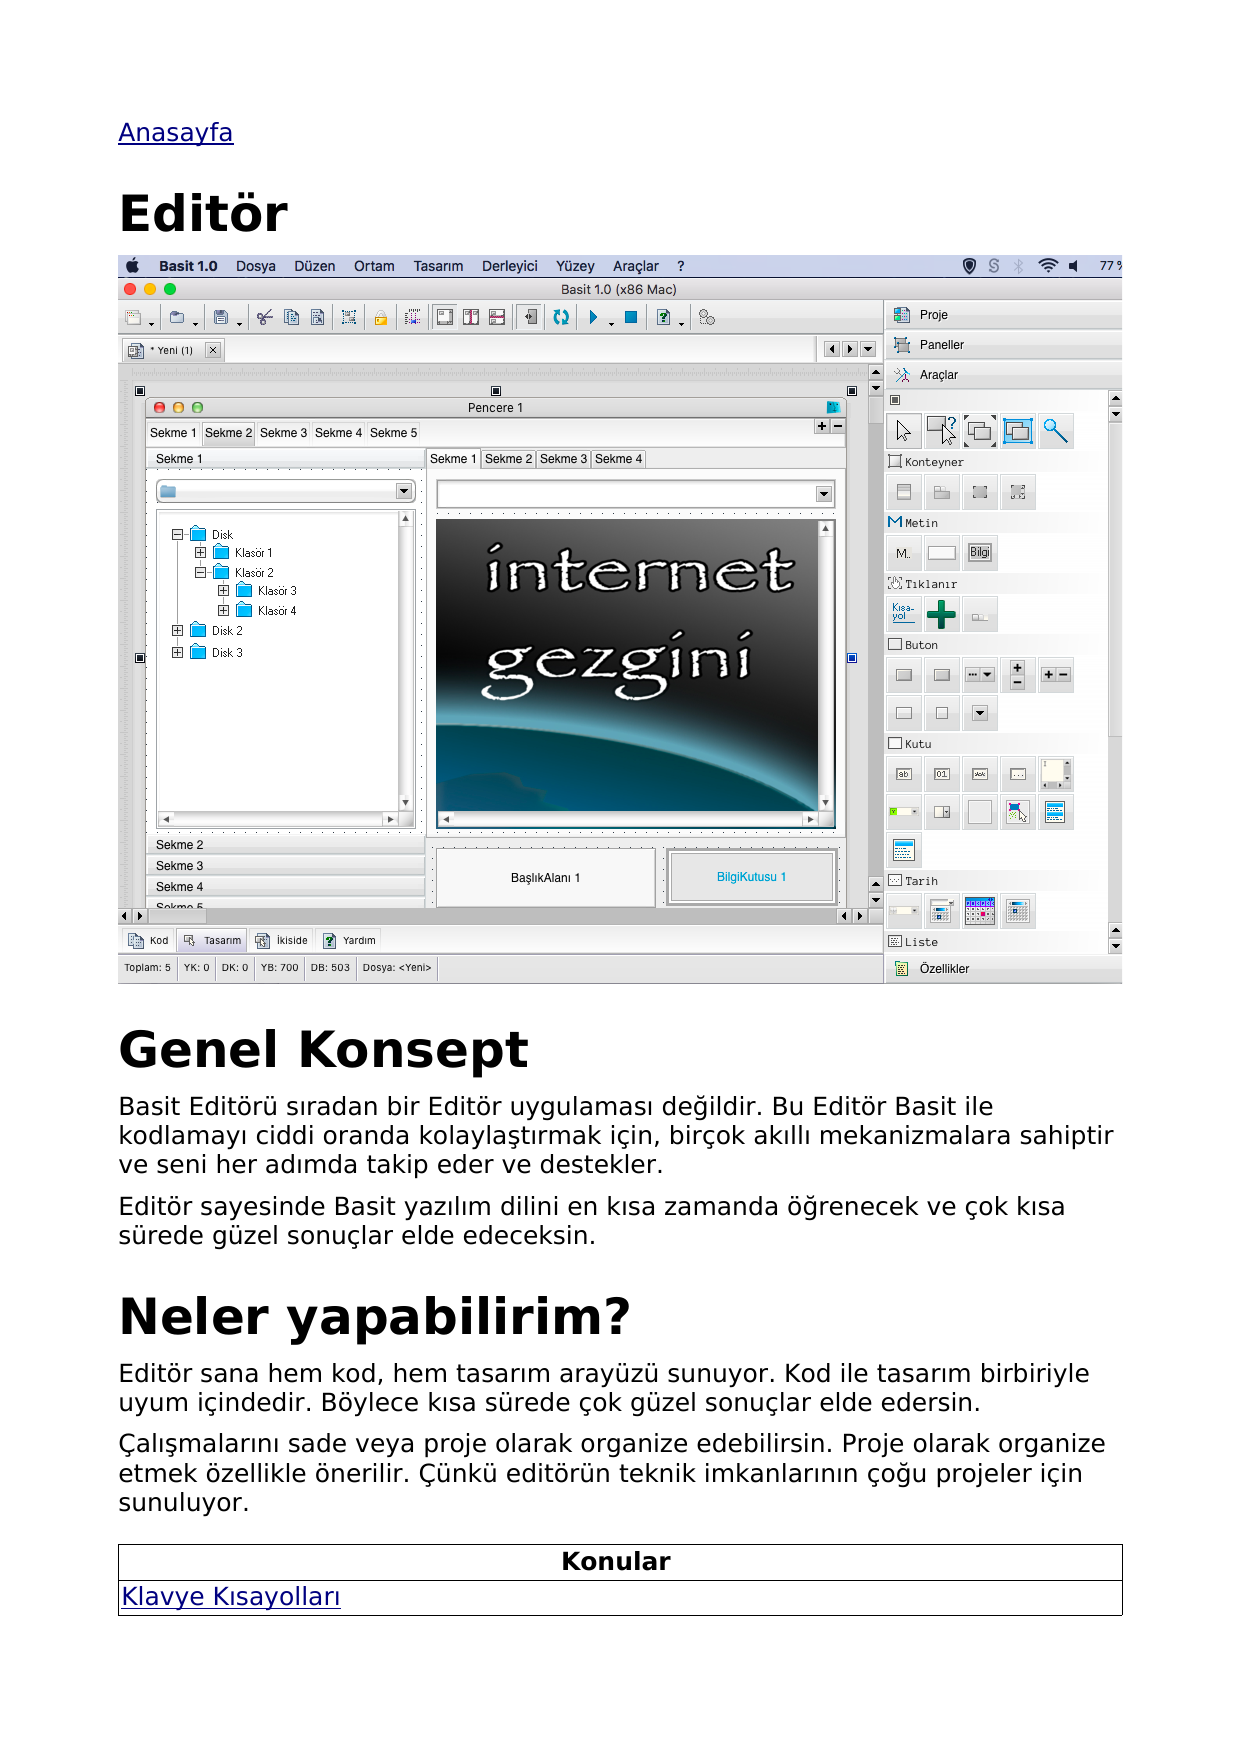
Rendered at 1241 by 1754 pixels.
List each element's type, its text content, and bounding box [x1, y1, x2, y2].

picture [118, 255, 1123, 984]
text Anasayfa [118, 118, 1122, 147]
table_cell Klavye Kısayolları [119, 1581, 1122, 1614]
table_header Konular [119, 1545, 1122, 1579]
text Çalışmalarını sade veya proje olarak organize edebilirsin. Proje olarak organize etmek özellikle önerilir. Çünkü editörün teknik imkanlarının çoğu projeler için sunuluyor. [118, 1429, 1122, 1517]
subtitle Neler yapabilirim? [118, 1288, 1122, 1346]
subtitle Editör [118, 185, 1122, 243]
text Editör sayesinde Basit yazılım dilini en kısa zamanda öğrenecek ve çok kısa sürede güzel sonuçlar elde edeceksin. [118, 1192, 1122, 1251]
subtitle Genel Konsept [118, 1021, 1122, 1080]
text Editör sana hem kod, hem tasarım arayüzü sunuyor. Kod ile tasarım birbiriyle uyum içindedir. Böylece kısa sürede çok güzel sonuçlar elde edersin. [118, 1359, 1122, 1417]
text Basit Editörü sıradan bir Editör uygulaması değildir. Bu Editör Basit ile kodlamayı ciddi oranda kolaylaştırmak için, birçok akıllı mekanizmalara sahiptir ve seni her adımda takip eder ve destekler. [118, 1092, 1122, 1180]
